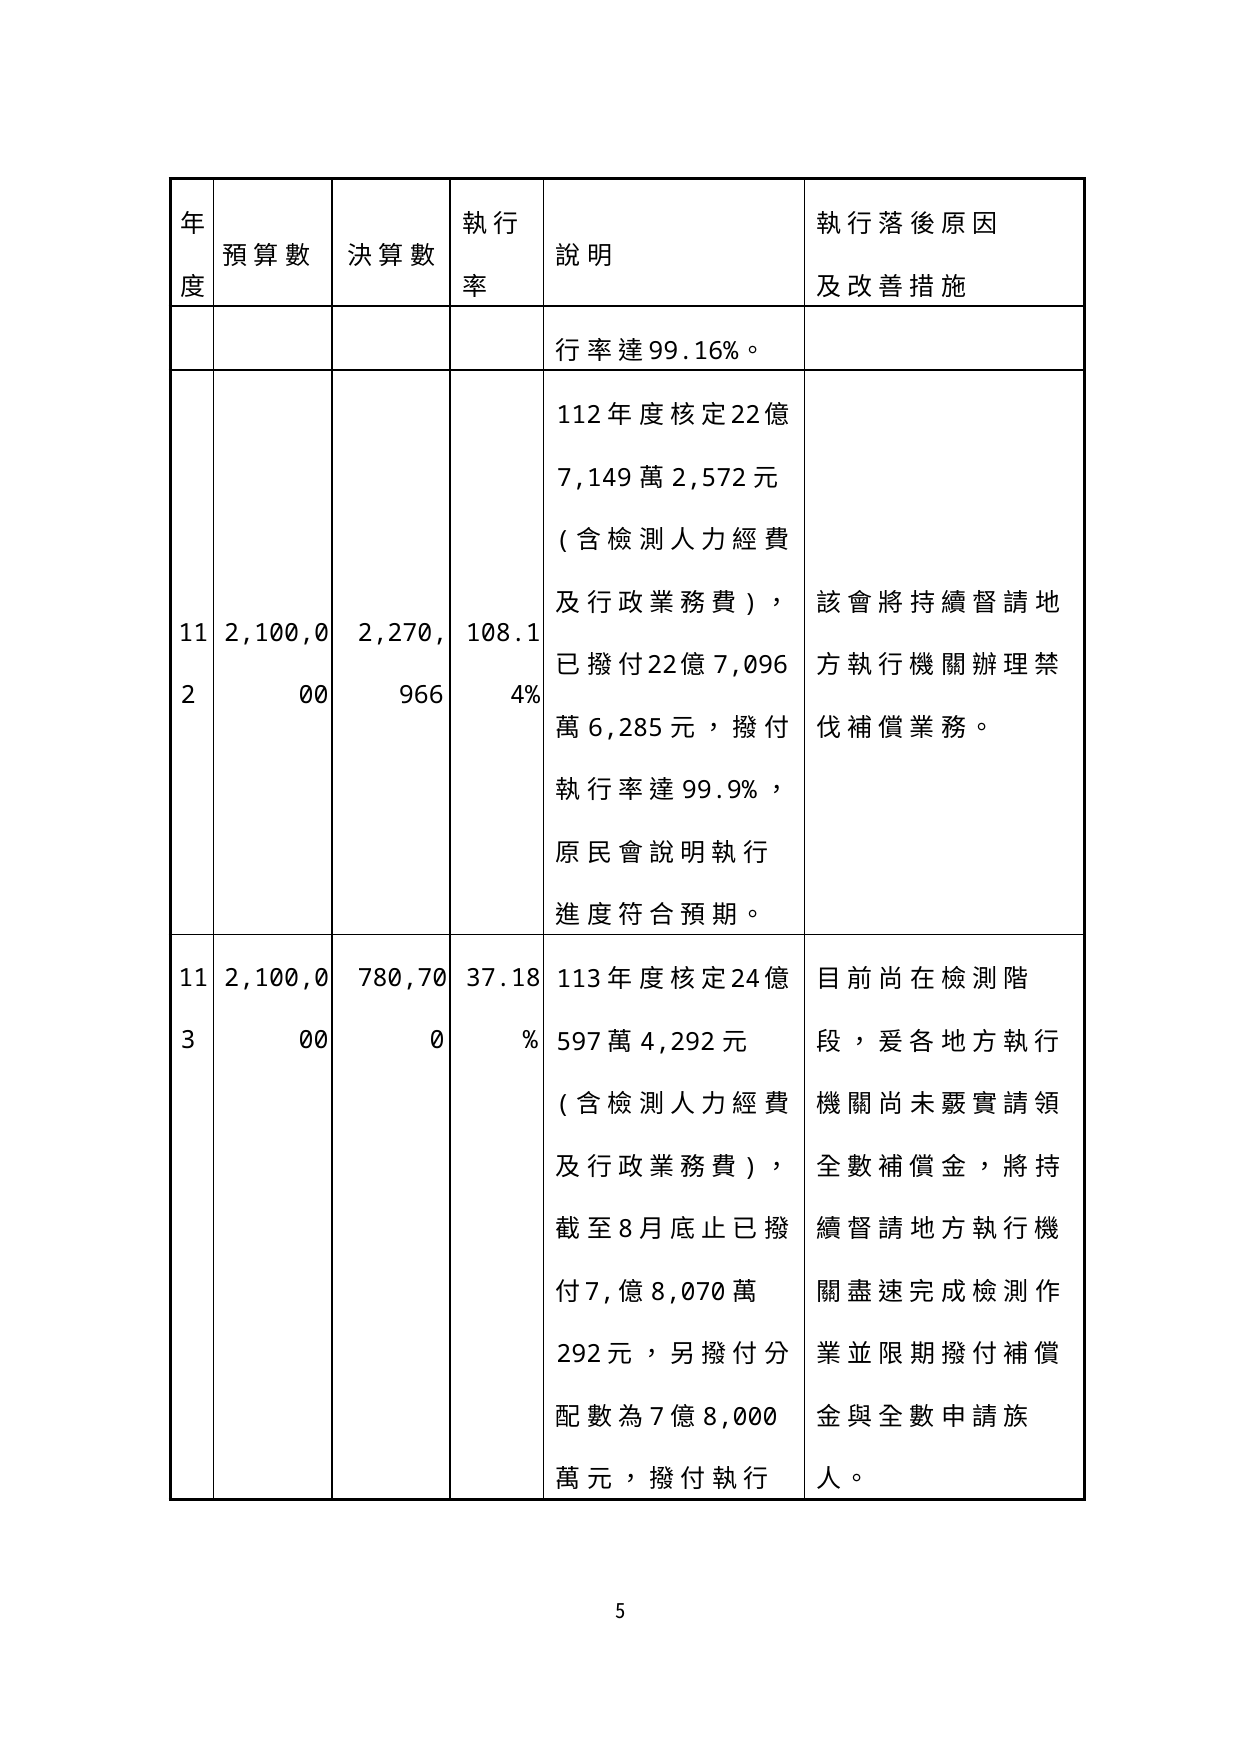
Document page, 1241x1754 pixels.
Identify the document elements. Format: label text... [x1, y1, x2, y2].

table_cell 行率達99.16%。 [544, 307, 804, 369]
table_cell 2,100,000 [214, 935, 331, 1497]
table_cell 2,270,966 [333, 371, 449, 933]
table_cell 780,700 [333, 935, 449, 1497]
table_header 執行率 [451, 180, 543, 305]
table_cell [451, 307, 543, 369]
table_cell 該會將持續督請地方執行機關辦理禁伐補償業務。 [805, 371, 1083, 933]
table_cell 目前尚在檢測階段，爰各地方執行機關尚未覈實請領全數補償金，將持續督請地方執行機關盡速完成檢測作業並限期撥付補償金與全數申請族人。 [805, 935, 1083, 1497]
table_cell 2,100,000 [214, 371, 331, 933]
table_header 預算數 [214, 180, 331, 305]
table_cell 113 [172, 935, 213, 1497]
table_cell [805, 307, 1083, 369]
table_cell [214, 307, 331, 369]
table_header 執行落後原因 及改善措施 [805, 180, 1083, 305]
table_header 說明 [544, 180, 804, 305]
table_cell 113年度核定24億597萬4,292元(含檢測人力經費及行政業務費)，截至8月底止已撥付7,億8,070萬292元，另撥付分配數為7億8,000萬元，撥付執行 [544, 935, 804, 1497]
table_cell 112年度核定22億7,149萬2,572元(含檢測人力經費及行政業務費)，已撥付22億7,096萬6,285元，撥付執行率達99.9%，原民會說明執行進度符合預期。 [544, 371, 804, 933]
table_header 決算數 [333, 180, 449, 305]
table_cell 112 [172, 371, 213, 933]
table_header 年度 [172, 180, 213, 305]
table_cell 108.14% [451, 371, 543, 933]
table_cell 37.18% [451, 935, 543, 1497]
table_cell [172, 307, 213, 369]
table_cell [333, 307, 449, 369]
